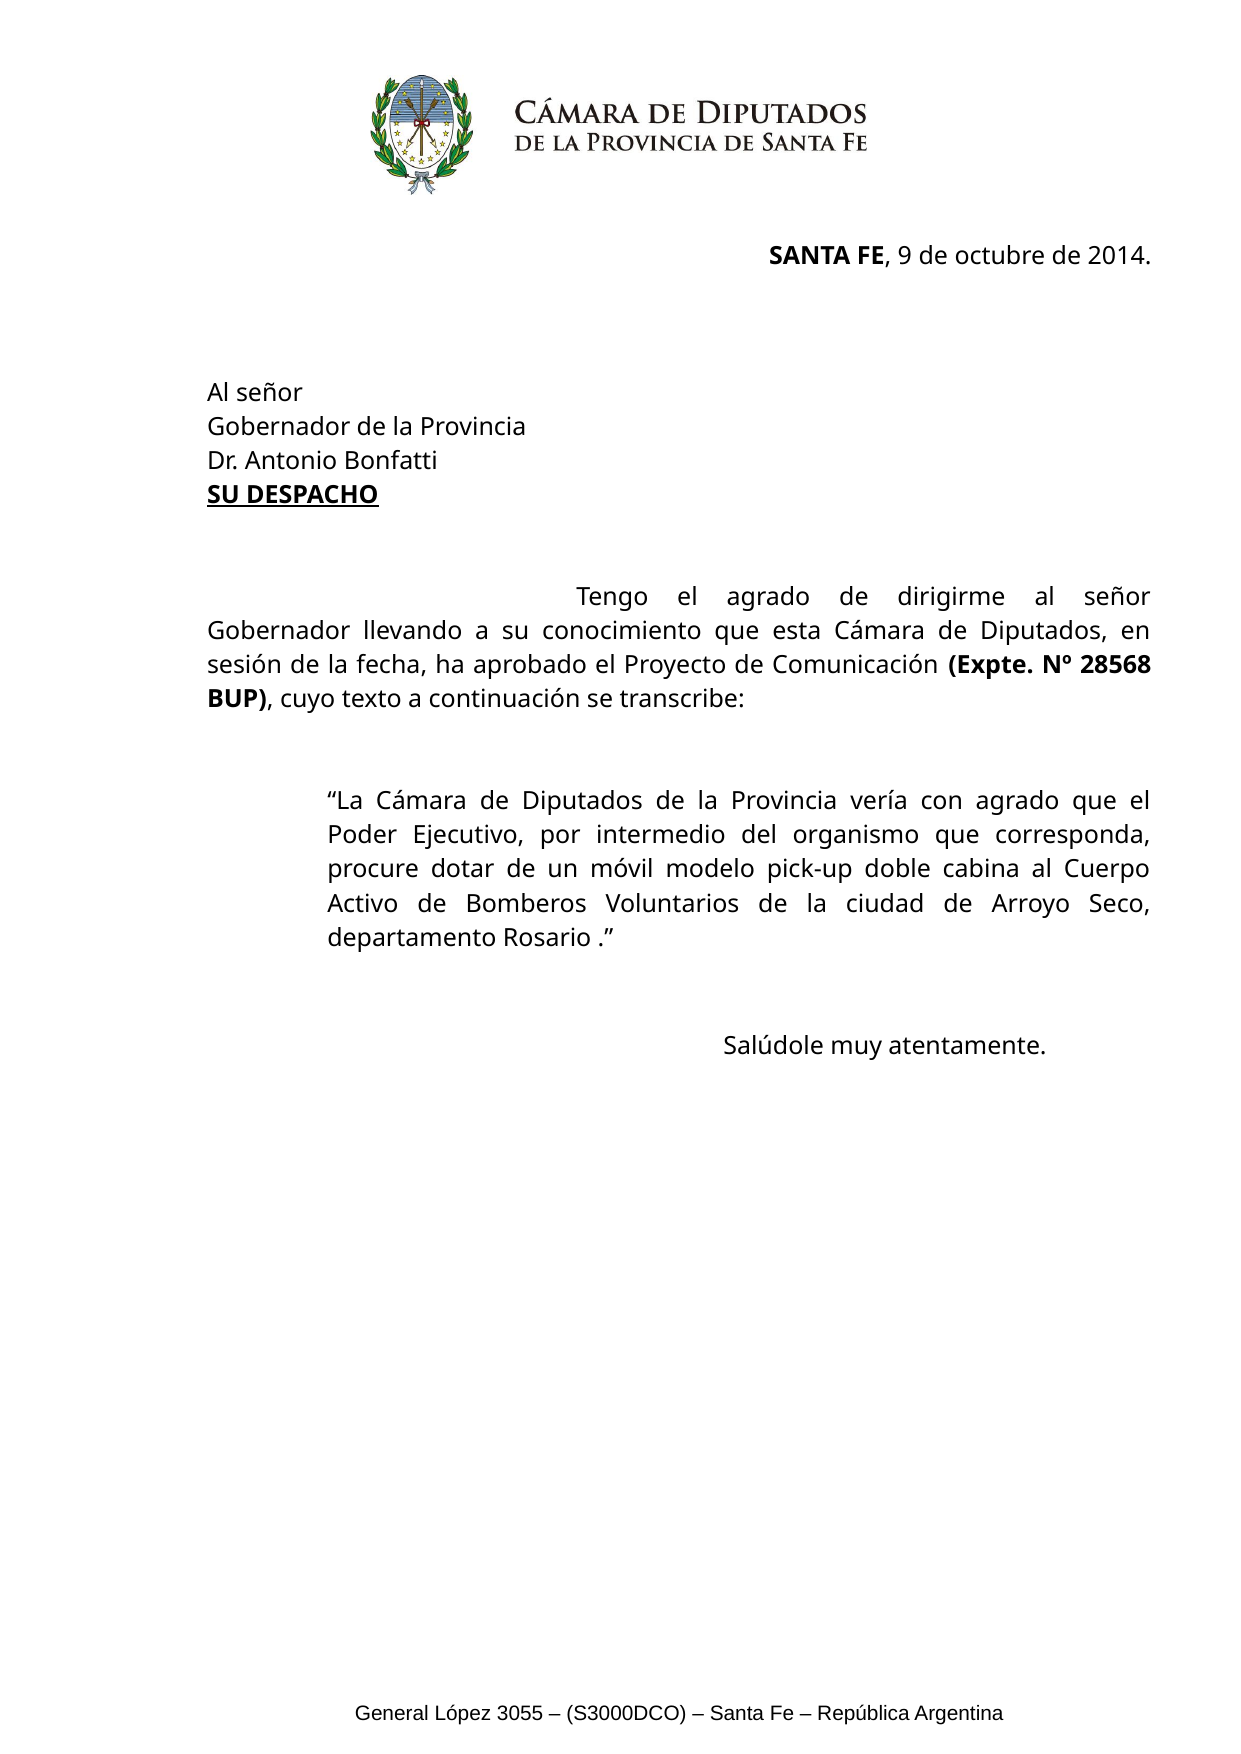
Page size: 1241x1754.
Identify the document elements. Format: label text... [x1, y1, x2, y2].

picture [370, 75, 867, 199]
text SANTA FE, 9 de octubre de 2014. [207, 238, 1152, 272]
text Dr. Antonio Bonfatti [207, 442, 1152, 476]
text Tengo el agrado de dirigirme al señor Gobernador llevando a su conocimiento que esta Cámara de Diputados, en sesión de la fecha, ha aprobado el Proyecto de Comunicación (Expte. Nº 28568 BUP), cuyo texto a continuación se transcribe: [207, 579, 1152, 715]
text Salúdole muy atentamente. [649, 1027, 1152, 1061]
text “La Cámara de Diputados de la Provincia vería con agrado que el Poder Ejecutivo, por intermedio del organismo que corresponda, procure dotar de un móvil modelo pick-up doble cabina al Cuerpo Activo de Bomberos Voluntarios de la ciudad de Arroyo Seco, departamento Rosario .” [327, 783, 1152, 953]
text Gobernador de la Provincia [207, 408, 1152, 442]
text SU DESPACHO [207, 476, 1152, 511]
text Al señor [207, 374, 1152, 408]
